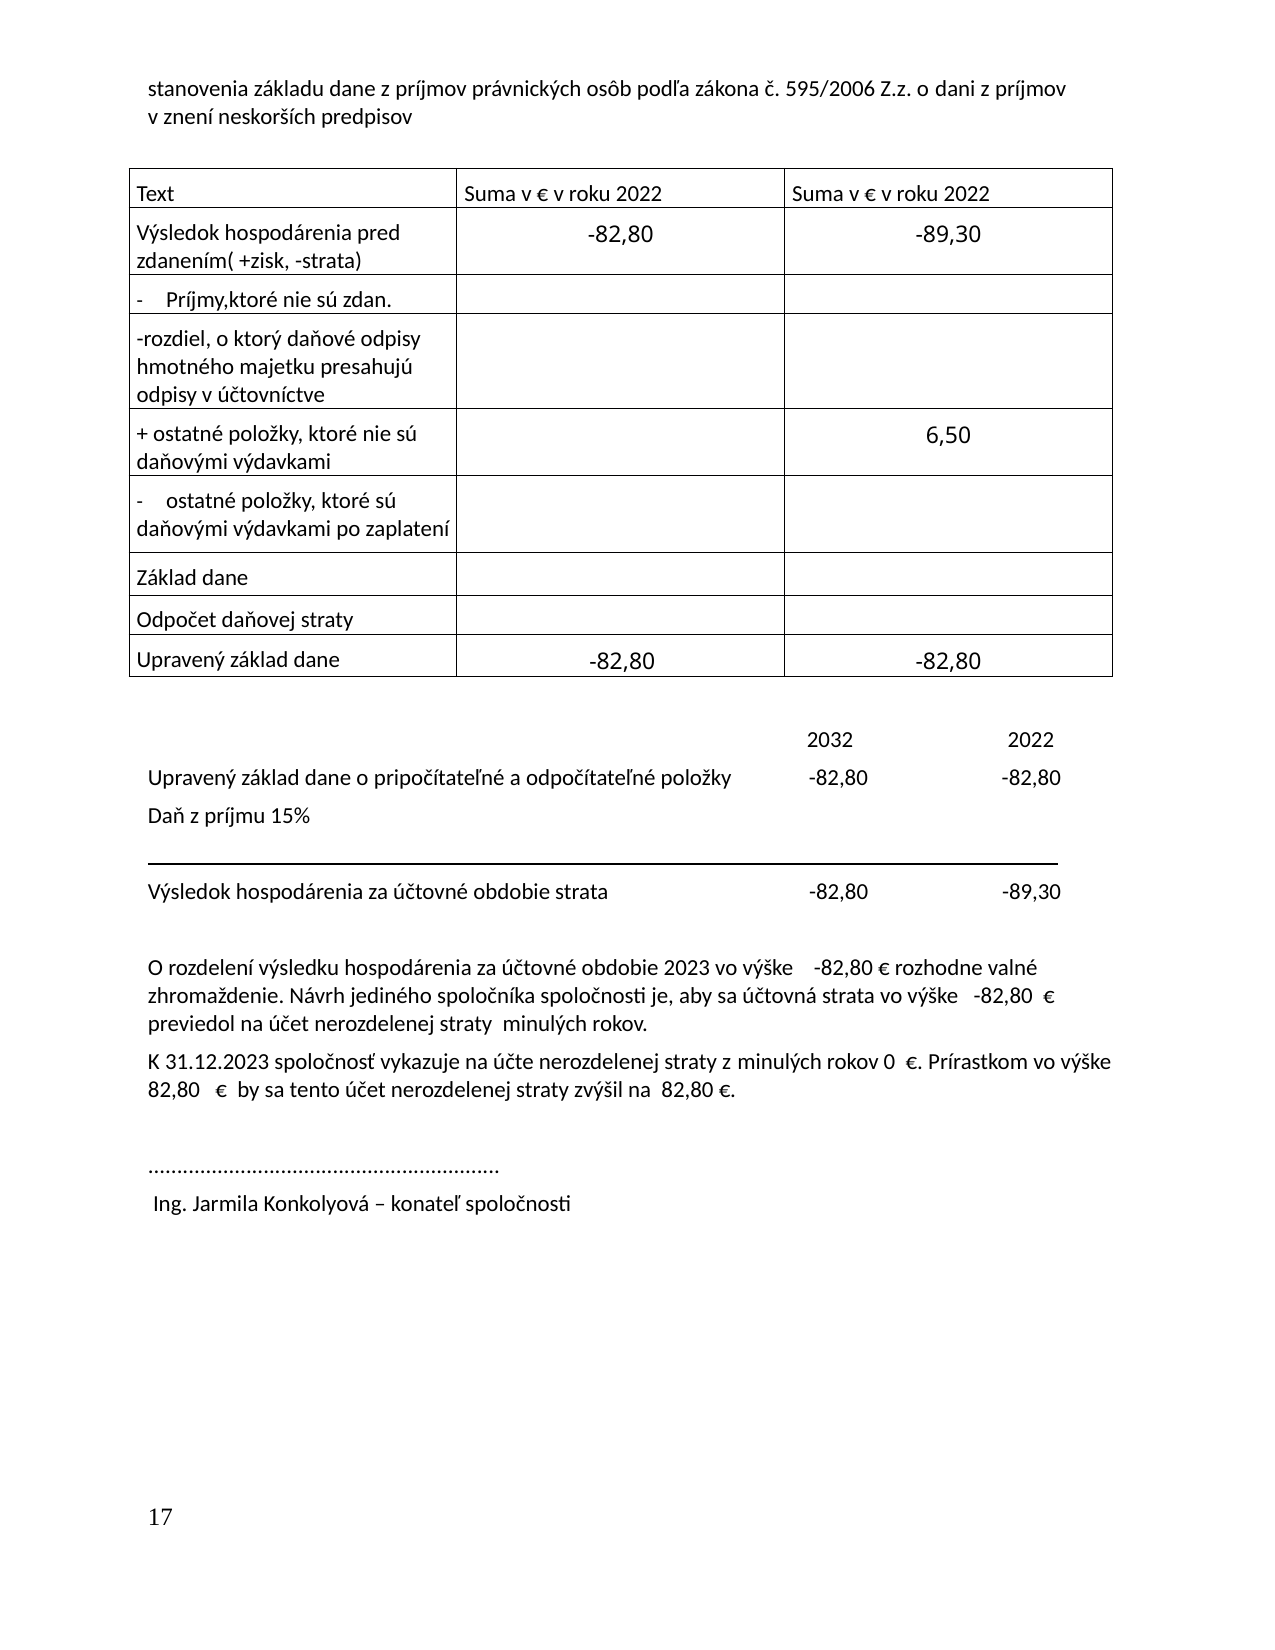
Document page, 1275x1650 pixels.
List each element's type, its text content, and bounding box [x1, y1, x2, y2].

table_cell 6,50 [785, 409, 1112, 475]
table_cell [457, 476, 784, 552]
table_cell Upravený základ dane [130, 635, 456, 676]
table_header Suma v € v roku 2022 [785, 169, 1112, 207]
text ............................................................. [148, 1151, 1127, 1179]
table_cell [457, 553, 784, 594]
text 2032 2022 [148, 725, 1127, 753]
table_cell Odpočet daňovej straty [130, 596, 456, 634]
table_cell [785, 553, 1112, 594]
table_cell [457, 314, 784, 408]
table_cell [785, 476, 1112, 552]
table_header Text [130, 169, 456, 207]
text Výsledok hospodárenia za účtovné obdobie strata -82,80 -89,30 [148, 877, 1127, 905]
table_cell -rozdiel, o ktorý daňové odpisy hmotného majetku presahujú odpisy v účtovníctve [130, 314, 456, 408]
table_cell Príjmy,ktoré nie sú zdan. [130, 275, 456, 313]
text O rozdelení výsledku hospodárenia za účtovné obdobie 2023 vo výške -82,80 € rozhodne valné zhromaždenie. Návrh jediného spoločníka spoločnosti je, aby sa účtovná strata vo výške -82,80 € previedol na účet nerozdelenej straty minulých rokov. [148, 953, 1127, 1037]
table_cell [785, 596, 1112, 634]
text stanovenia základu dane z príjmov právnických osôb podľa zákona č. 595/2006 Z.z. o dani z príjmov v znení neskorších predpisov [148, 74, 1127, 130]
table_cell -82,80 [457, 635, 784, 676]
table_cell [457, 275, 784, 313]
table_cell [785, 275, 1112, 313]
table_cell ostatné položky, ktoré sú daňovými výdavkami po zaplatení [130, 476, 456, 552]
table_header Suma v € v roku 2022 [457, 169, 784, 207]
table_cell Základ dane [130, 553, 456, 594]
table_cell + ostatné položky, ktoré nie sú daňovými výdavkami [130, 409, 456, 475]
table_cell -82,80 [457, 208, 784, 274]
table_cell [785, 314, 1112, 408]
table_cell [457, 596, 784, 634]
text Ing. Jarmila Konkolyová – konateľ spoločnosti [148, 1189, 1127, 1217]
table_cell Výsledok hospodárenia pred zdanením( +zisk, -strata) [130, 208, 456, 274]
table_cell -89,30 [785, 208, 1112, 274]
text K 31.12.2023 spoločnosť vykazuje na účte nerozdelenej straty z minulých rokov 0 €. Prírastkom vo výške 82,80 € by sa tento účet nerozdelenej straty zvýšil na 82,80 €. [148, 1047, 1127, 1103]
text Upravený základ dane o pripočítateľné a odpočítateľné položky -82,80 -82,80 [148, 763, 1127, 791]
table_cell -82,80 [785, 635, 1112, 676]
text Daň z príjmu 15% [148, 801, 1127, 829]
table_cell [457, 409, 784, 475]
